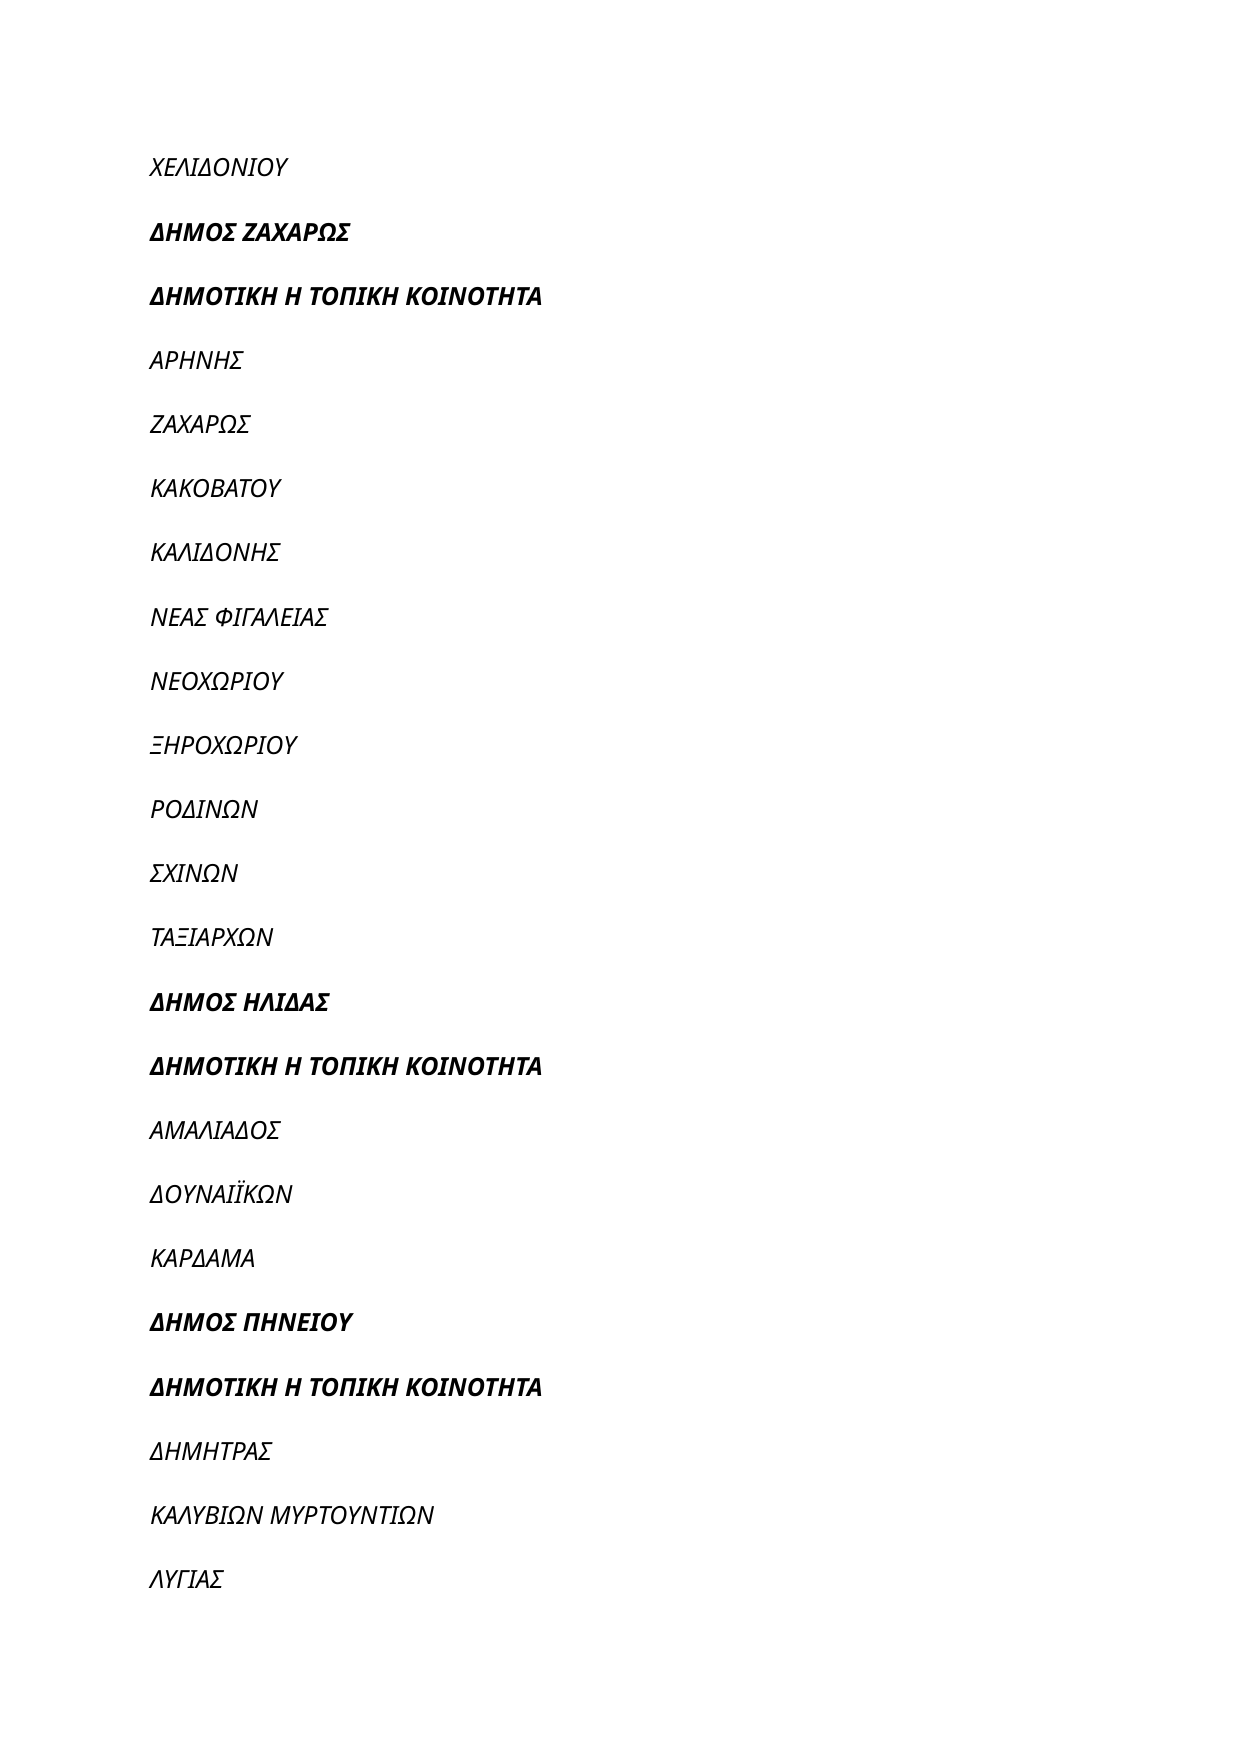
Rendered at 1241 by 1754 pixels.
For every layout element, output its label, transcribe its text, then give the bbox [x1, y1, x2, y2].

text ΛΥΓΙΑΣ [150, 1562, 1090, 1596]
text ΚΑΡΔΑΜΑ [150, 1241, 1090, 1275]
text ΖΑΧΑΡΩΣ [150, 407, 1090, 441]
text ΝΕΟΧΩΡΙΟΥ [150, 663, 1090, 697]
text ΑΡΗΝΗΣ [150, 342, 1090, 377]
text ΑΜΑΛΙΑΔΟΣ [150, 1112, 1090, 1147]
text ΣΧΙΝΩΝ [150, 856, 1090, 890]
text ΧΕΛΙΔΟΝΙΟΥ [150, 150, 1090, 184]
text ΔΗΜΟΣ ΠΗΝΕΙΟΥ [150, 1305, 1090, 1339]
text ΔΟΥΝΑΙΪΚΩΝ [150, 1177, 1090, 1211]
text ΔΗΜΟΤΙΚΗ Η ΤΟΠΙΚΗ ΚΟΙΝΟΤΗΤΑ [150, 278, 1090, 312]
text ΔΗΜΟΤΙΚΗ Η ΤΟΠΙΚΗ ΚΟΙΝΟΤΗΤΑ [150, 1048, 1090, 1082]
text ΤΑΞΙΑΡΧΩΝ [150, 920, 1090, 954]
text ΞΗΡΟΧΩΡΙΟΥ [150, 727, 1090, 762]
text ΚΑΛΙΔΟΝΗΣ [150, 535, 1090, 569]
text ΔΗΜΟΣ ΗΛΙΔΑΣ [150, 984, 1090, 1018]
text ΡΟΔΙΝΩΝ [150, 792, 1090, 826]
text ΔΗΜΗΤΡΑΣ [150, 1433, 1090, 1467]
text ΔΗΜΟΤΙΚΗ Η ΤΟΠΙΚΗ ΚΟΙΝΟΤΗΤΑ [150, 1369, 1090, 1403]
text ΚΑΛΥΒΙΩΝ ΜΥΡΤΟΥΝΤΙΩΝ [150, 1497, 1090, 1532]
text ΔΗΜΟΣ ΖΑΧΑΡΩΣ [150, 214, 1090, 248]
text ΝΕΑΣ ΦΙΓΑΛΕΙΑΣ [150, 599, 1090, 633]
text ΚΑΚΟΒΑΤΟΥ [150, 471, 1090, 505]
